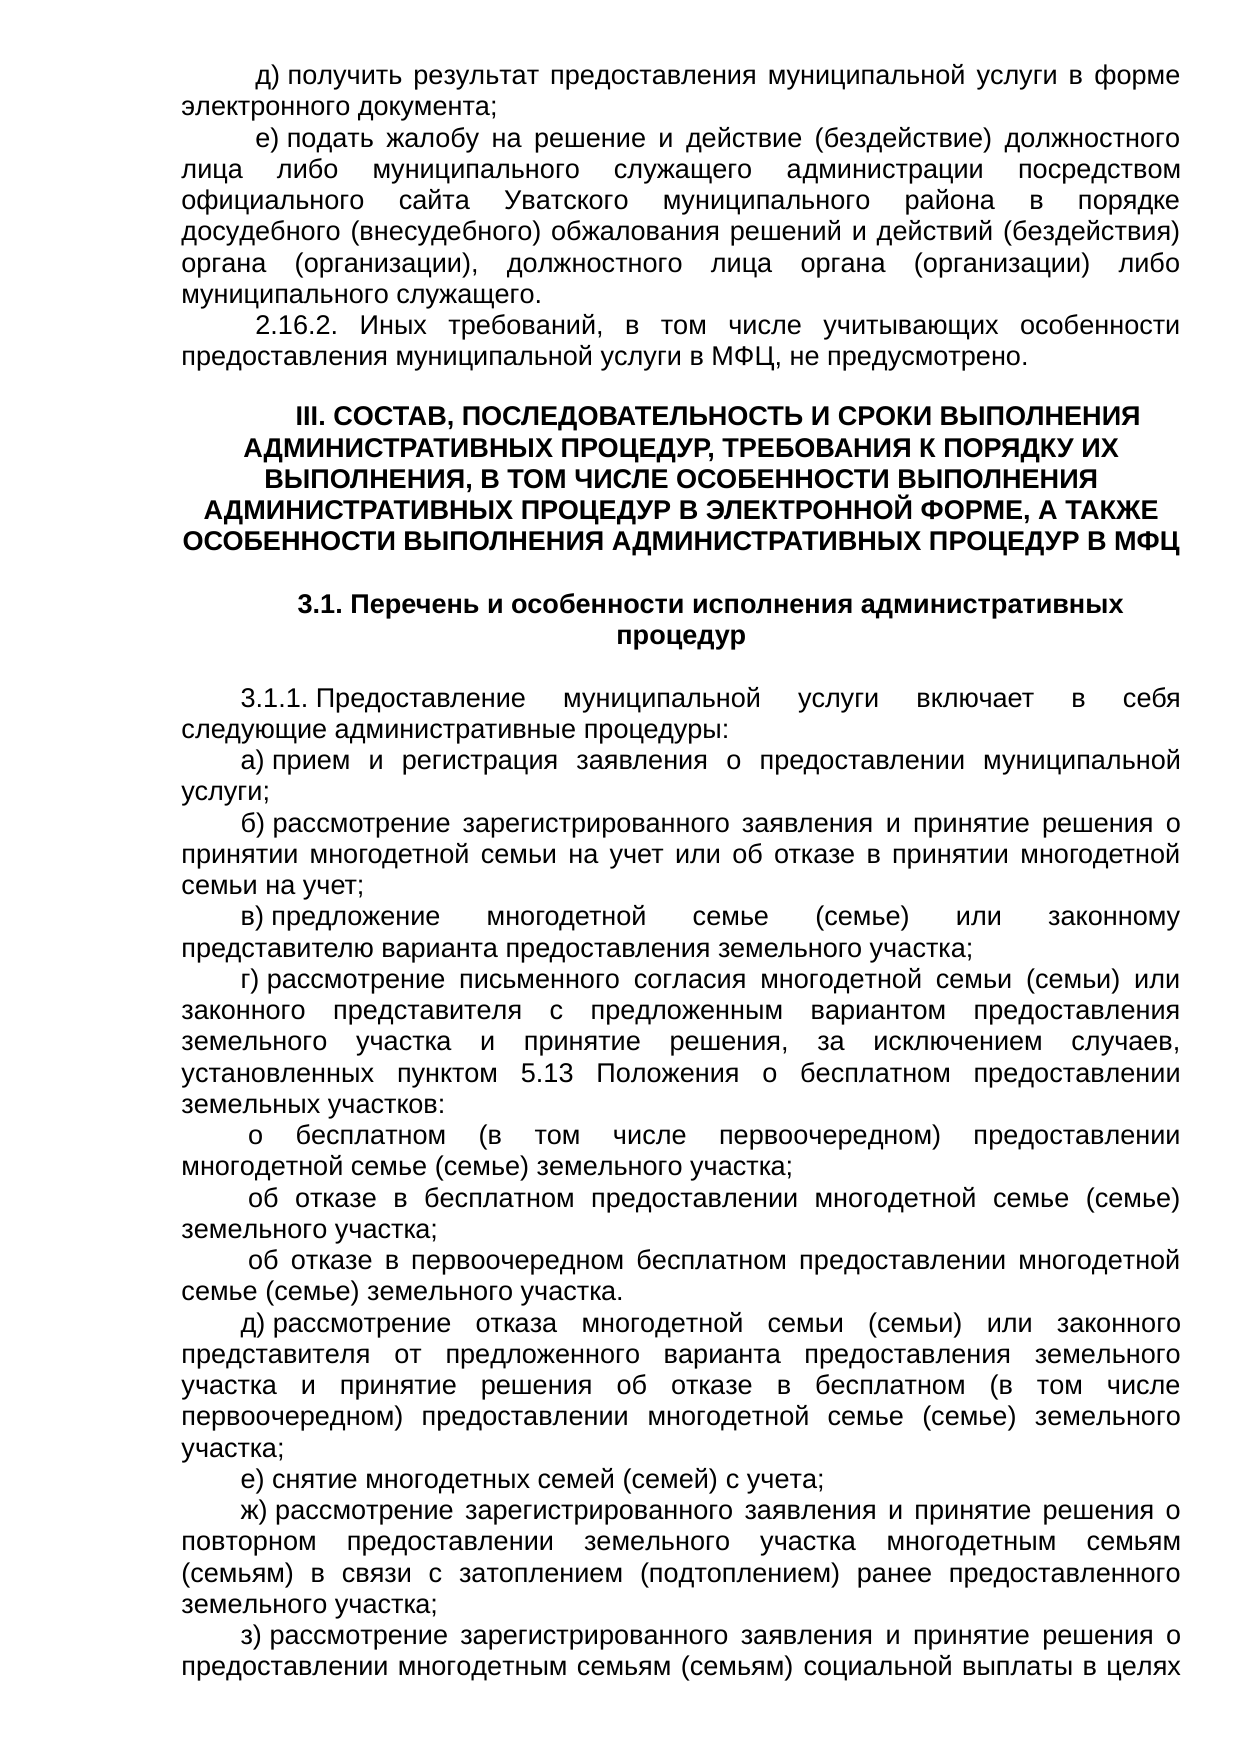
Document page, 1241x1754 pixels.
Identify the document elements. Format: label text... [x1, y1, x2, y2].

text а) прием и регистрация заявления о предоставлении муниципальной услуги; [181, 744, 1181, 807]
text е) снятие многодетных семей (семей) с учета; [181, 1463, 1181, 1494]
text г) рассмотрение письменного согласия многодетной семьи (семьи) или законного представителя с предложенным вариантом предоставления земельного участка и принятие решения, за исключением случаев, установленных пунктом 5.13 Положения о бесплатном предоставлении земельных участков: [181, 963, 1181, 1119]
text б) рассмотрение зарегистрированного заявления и принятие решения о принятии многодетной семьи на учет или об отказе в принятии многодетной семьи на учет; [181, 807, 1181, 900]
text 3.1.1. Предоставление муниципальной услуги включает в себя следующие административные процедуры: [181, 682, 1181, 744]
text III. СОСТАВ, ПОСЛЕДОВАТЕЛЬНОСТЬ И СРОКИ ВЫПОЛНЕНИЯ АДМИНИСТРАТИВНЫХ ПРОЦЕДУР, ТРЕБОВАНИЯ К ПОРЯДКУ ИХ ВЫПОЛНЕНИЯ, В ТОМ ЧИСЛЕ ОСОБЕННОСТИ ВЫПОЛНЕНИЯ АДМИНИСТРАТИВНЫХ ПРОЦЕДУР В ЭЛЕКТРОННОЙ ФОРМЕ, А ТАКЖЕ ОСОБЕННОСТИ ВЫПОЛНЕНИЯ АДМИНИСТРАТИВНЫХ ПРОЦЕДУР В МФЦ [181, 400, 1181, 557]
text д) рассмотрение отказа многодетной семьи (семьи) или законного представителя от предложенного варианта предоставления земельного участка и принятие решения об отказе в бесплатном (в том числе первоочередном) предоставлении многодетной семье (семье) земельного участка; [181, 1307, 1181, 1463]
text в) предложение многодетной семье (семье) или законному представителю варианта предоставления земельного участка; [181, 900, 1181, 963]
text о бесплатном (в том числе первоочередном) предоставлении многодетной семье (семье) земельного участка; [181, 1119, 1181, 1182]
text е) подать жалобу на решение и действие (бездействие) должностного лица либо муниципального служащего администрации посредством официального сайта Уватского муниципального района в порядке досудебного (внесудебного) обжалования решений и действий (бездействия) органа (организации), должностного лица органа (организации) либо муниципального служащего. [181, 122, 1181, 309]
text 2.16.2. Иных требований, в том числе учитывающих особенности предоставления муниципальной услуги в МФЦ, не предусмотрено. [181, 309, 1181, 372]
text об отказе в бесплатном предоставлении многодетной семье (семье) земельного участка; [181, 1182, 1181, 1244]
text з) рассмотрение зарегистрированного заявления и принятие решения о предоставлении многодетным семьям (семьям) социальной выплаты в целях [181, 1619, 1181, 1682]
text д) получить результат предоставления муниципальной услуги в форме электронного документа; [181, 59, 1181, 122]
text об отказе в первоочередном бесплатном предоставлении многодетной семье (семье) земельного участка. [181, 1244, 1181, 1307]
text ж) рассмотрение зарегистрированного заявления и принятие решения о повторном предоставлении земельного участка многодетным семьям (семьям) в связи с затоплением (подтоплением) ранее предоставленного земельного участка; [181, 1494, 1181, 1619]
text 3.1. Перечень и особенности исполнения административных процедур [181, 588, 1181, 650]
